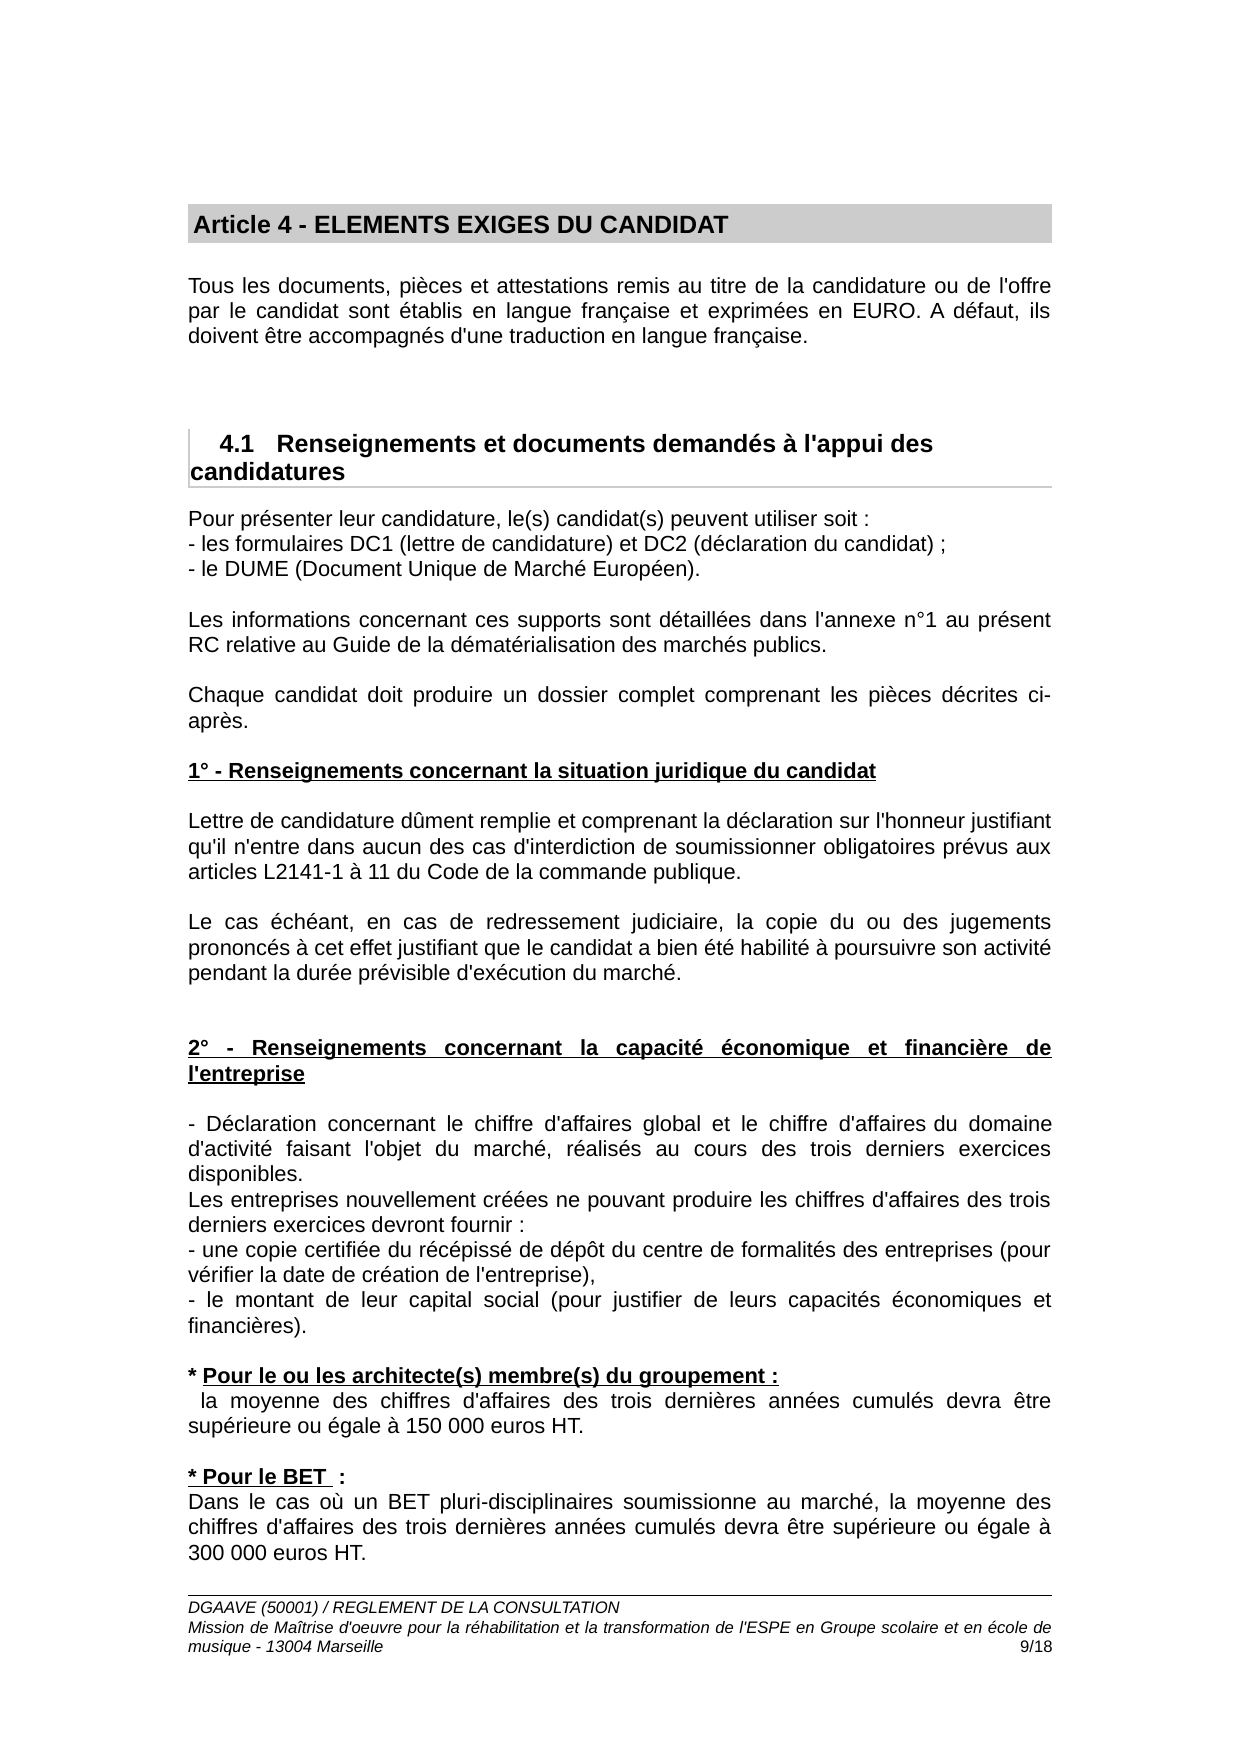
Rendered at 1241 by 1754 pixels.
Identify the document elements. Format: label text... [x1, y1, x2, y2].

text Les entreprises nouvellement créées ne pouvant produire les chiffres d'affaires des trois derniers exercices devront fournir : [188, 1186, 1052, 1237]
text * Pour le BET : [188, 1464, 1052, 1489]
text - une copie certifiée du récépissé de dépôt du centre de formalités des entreprises (pour vérifier la date de création de l'entreprise), [188, 1237, 1052, 1287]
text Chaque candidat doit produire un dossier complet comprenant les pièces décrites ci-après. [188, 682, 1052, 733]
text 2° - Renseignements concernant la capacité économique et financière de [188, 1035, 1052, 1057]
text la moyenne des chiffres d'affaires des trois dernières années cumulés devra être supérieure ou égale à 150 000 euros HT. [188, 1388, 1052, 1438]
text 1° - Renseignements concernant la situation juridique du candidat [188, 758, 1052, 783]
text Les informations concernant ces supports sont détaillées dans l'annexe n°1 au présent RC relative au Guide de la dématérialisation des marchés publics. [188, 607, 1052, 657]
text Pour présenter leur candidature, le(s) candidat(s) peuvent utiliser soit : [188, 506, 1052, 531]
subtitle ELEMENTS EXIGES DU CANDIDAT [190, 207, 1050, 241]
text Le cas échéant, en cas de redressement judiciaire, la copie du ou des jugements prononcés à cet effet justifiant que le candidat a bien été habilité à poursuivre son activité pendant la durée prévisible d'exécution du marché. [188, 909, 1052, 985]
text Dans le cas où un BET pluri-disciplinaires soumissionne au marché, la moyenne des chiffres d'affaires des trois dernières années cumulés devra être supérieure ou égale à 300 000 euros HT. [188, 1489, 1052, 1564]
text - les formulaires DC1 (lettre de candidature) et DC2 (déclaration du candidat) ; [188, 531, 1052, 556]
text l'entreprise [188, 1058, 1052, 1086]
text - le DUME (Document Unique de Marché Européen). [188, 556, 1052, 581]
text - Déclaration concernant le chiffre d'affaires global et le chiffre d'affaires du domaine d'activité faisant l'objet du marché, réalisés au cours des trois derniers exercices disponibles. [188, 1111, 1052, 1186]
text Tous les documents, pièces et attestations remis au titre de la candidature ou de l'offre par le candidat sont établis en langue française et exprimées en EURO. A défaut, ils doivent être accompagnés d'une traduction en langue française. [188, 273, 1052, 349]
subtitle Renseignements et documents demandés à l'appui des candidatures [188, 428, 1052, 486]
text Lettre de candidature dûment remplie et comprenant la déclaration sur l'honneur justifiant qu'il n'entre dans aucun des cas d'interdiction de soumissionner obligatoires prévus aux articles L2141-1 à 11 du Code de la commande publique. [188, 808, 1052, 884]
text * Pour le ou les architecte(s) membre(s) du groupement : [188, 1363, 1052, 1388]
text - le montant de leur capital social (pour justifier de leurs capacités économiques et financières). [188, 1287, 1052, 1338]
